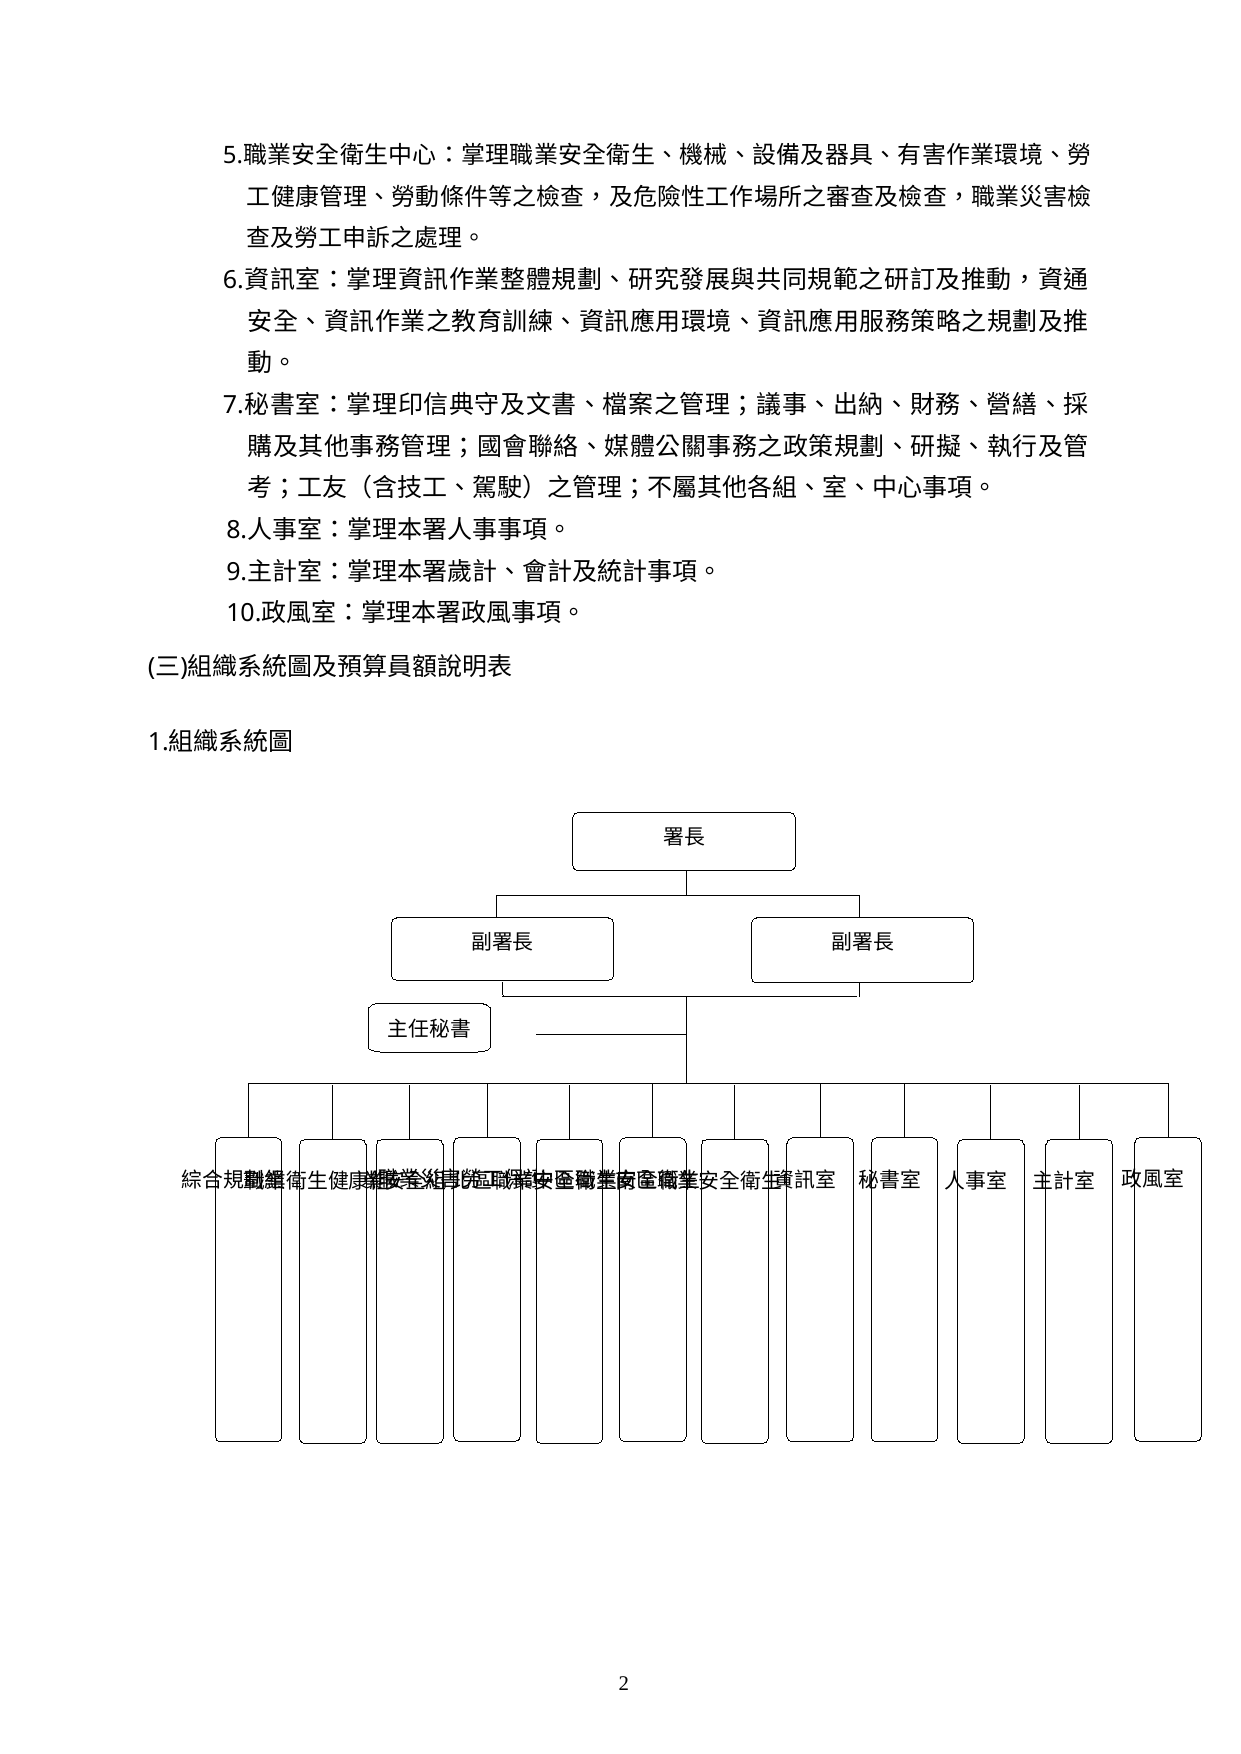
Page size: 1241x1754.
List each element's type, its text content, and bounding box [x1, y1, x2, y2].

text 9.主計室：掌理本署歲計、會計及統計事項。 [148, 547, 1092, 588]
text 8.人事室：掌理本署人事事項。 [148, 505, 1092, 547]
text (三)組織系統圖及預算員額說明表 1.組織系統圖 [148, 646, 883, 758]
text 7.秘書室：掌理印信典守及文書、檔案之管理；議事、出納、財務、營繕、採購及其他事務管理；國會聯絡、媒體公關事務之政策規劃、研擬、執行及管考；工友（含技工、駕駛）之管理；不屬其他各組、室、中心事項。 [223, 380, 1092, 505]
text 6.資訊室：掌理資訊作業整體規劃、研究發展與共同規範之研訂及推動，資通安全、資訊作業之教育訓練、資訊應用環境、資訊應用服務策略之規劃及推動。 [223, 255, 1092, 380]
text 10.政風室：掌理本署政風事項。 [148, 588, 1092, 630]
text 5.職業安全衛生中心：掌理職業安全衛生、機械、設備及器具、有害作業環境、勞工健康管理、勞動條件等之檢查，及危險性工作場所之審查及檢查，職業災害檢查及勞工申訴之處理。 [223, 130, 1092, 255]
